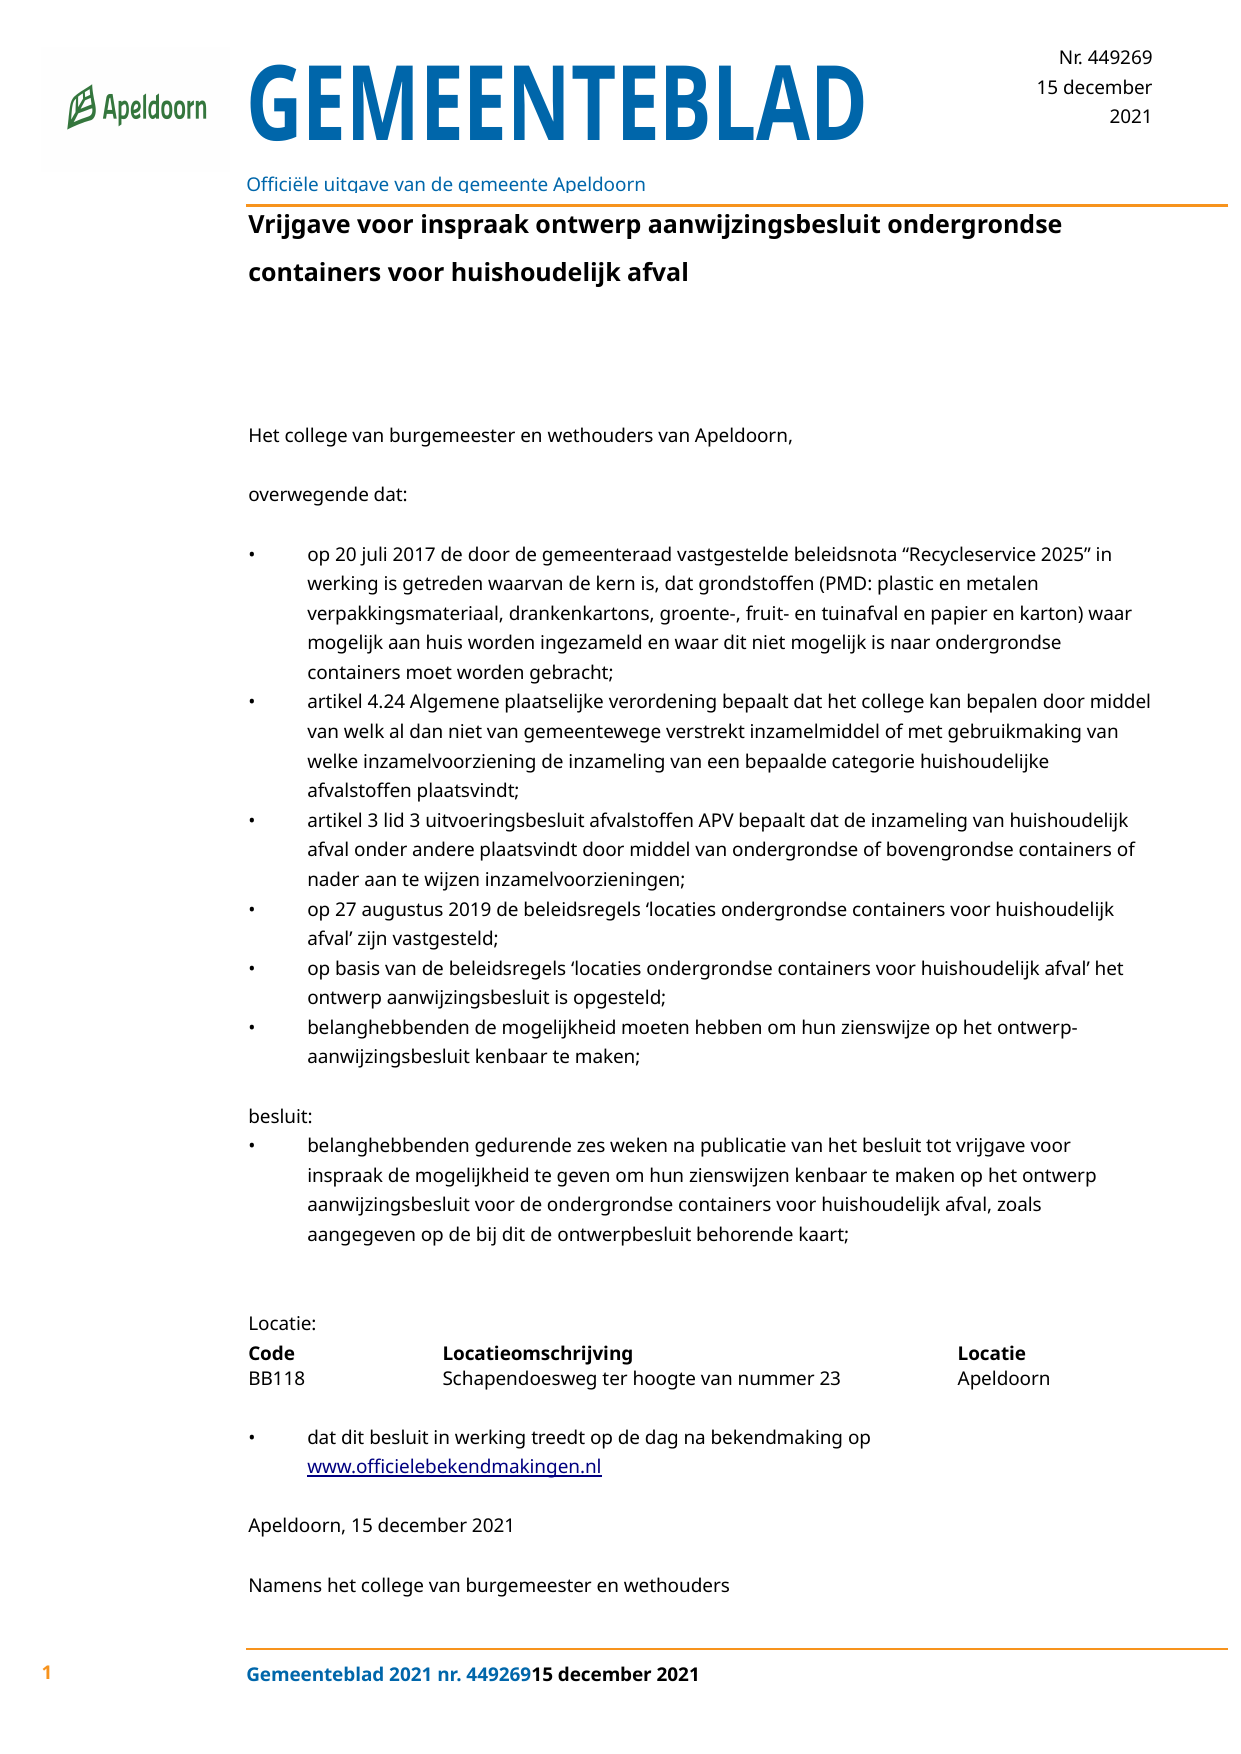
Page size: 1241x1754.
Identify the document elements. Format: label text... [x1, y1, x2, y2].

text overwegende dat: [248, 482, 1152, 507]
text Vrijgave voor inspraak ontwerp aanwijzingsbesluit ondergrondse containers voor huishoudelijk afval [248, 207, 1152, 288]
picture [41, 47, 231, 172]
table_header Locatie [958, 1340, 1152, 1365]
table_header Code [248, 1340, 442, 1365]
text Het college van burgemeester en wethouders van Apeldoorn, [248, 422, 1152, 448]
list op 27 augustus 2019 de beleidsregels ‘locaties ondergrondse containers voor huishoudelijk afval’ zijn vastgesteld; [248, 896, 1152, 951]
list belanghebbenden gedurende zes weken na publicatie van het besluit tot vrijgave voor inspraak de mogelijkheid te geven om hun zienswijzen kenbaar te maken op het ontwerp aanwijzingsbesluit voor de ondergrondse containers voor huishoudelijk afval, zoals aangegeven op de bij dit de ontwerpbesluit behorende kaart; [248, 1132, 1152, 1247]
text Locatie: [248, 1310, 1152, 1336]
text Apeldoorn, 15 december 2021 [248, 1513, 1152, 1538]
list artikel 3 lid 3 uitvoeringsbesluit afvalstoffen APV bepaalt dat de inzameling van huishoudelijk afval onder andere plaatsvindt door middel van ondergrondse of bovengrondse containers of nader aan te wijzen inzamelvoorzieningen; [248, 807, 1152, 892]
text besluit: [248, 1103, 1152, 1129]
table_cell BB118 [248, 1365, 442, 1391]
list dat dit besluit in werking treedt op de dag na bekendmaking op www.officielebekendmakingen.nl [248, 1424, 1152, 1479]
list belanghebbenden de mogelijkheid moeten hebben om hun zienswijze op het ontwerp- aanwijzingsbesluit kenbaar te maken; [248, 1014, 1152, 1069]
list op basis van de beleidsregels ‘locaties ondergrondse containers voor huishoudelijk afval’ het ontwerp aanwijzingsbesluit is opgesteld; [248, 955, 1152, 1010]
text Namens het college van burgemeester en wethouders [248, 1572, 1152, 1598]
list op 20 juli 2017 de door de gemeenteraad vastgestelde beleidsnota “Recycleservice 2025” in werking is getreden waarvan de kern is, dat grondstoffen (PMD: plastic en metalen verpakkingsmateriaal, drankenkartons, groente-, fruit- en tuinafval en papier en karton) waar mogelijk aan huis worden ingezameld en waar dit niet mogelijk is naar ondergrondse containers moet worden gebracht; [248, 541, 1152, 685]
table_cell Schapendoesweg ter hoogte van nummer 23 [442, 1365, 957, 1391]
table_cell Apeldoorn [958, 1365, 1152, 1391]
table_header Locatieomschrijving [442, 1340, 957, 1365]
list artikel 4.24 Algemene plaatselijke verordening bepaalt dat het college kan bepalen door middel van welk al dan niet van gemeentewege verstrekt inzamelmiddel of met gebruikmaking van welke inzamelvoorziening de inzameling van een bepaalde categorie huishoudelijke afvalstoffen plaatsvindt; [248, 689, 1152, 803]
